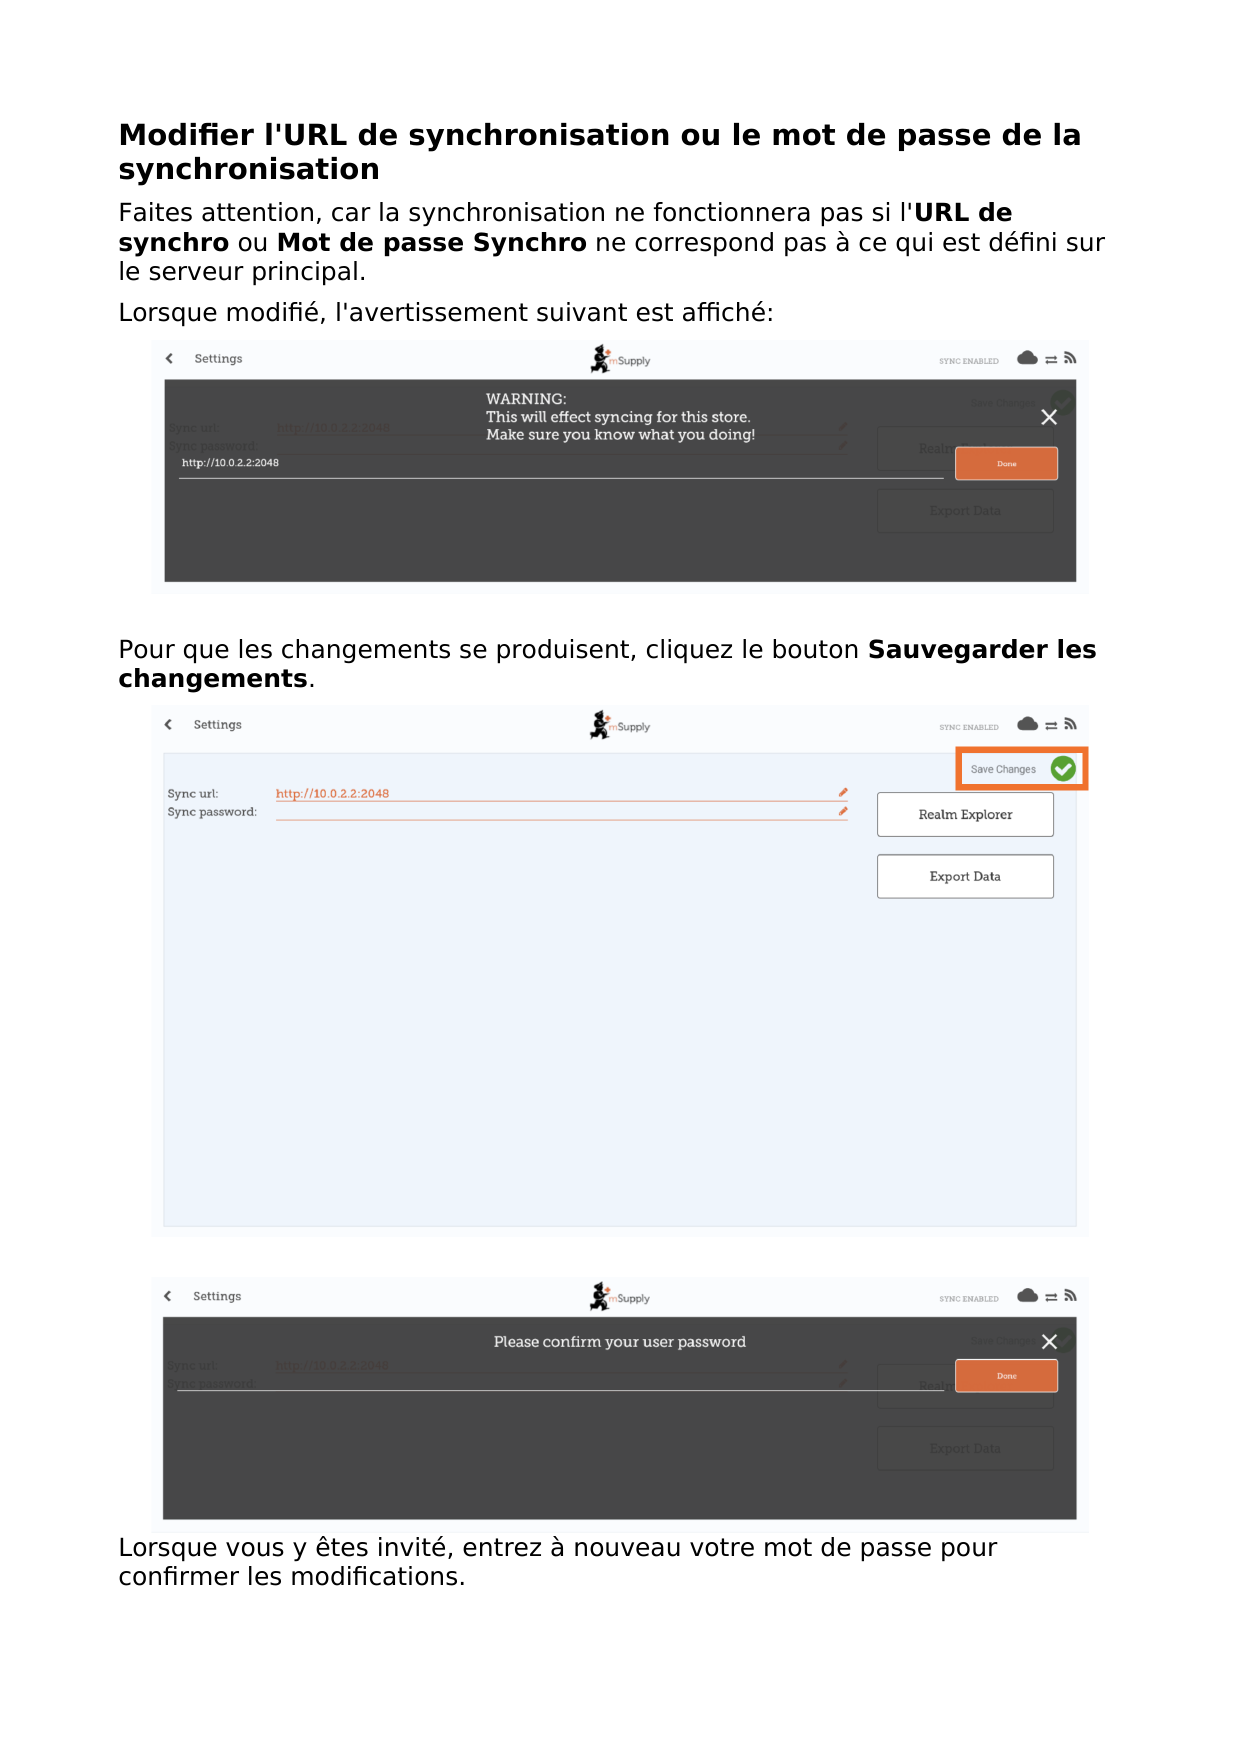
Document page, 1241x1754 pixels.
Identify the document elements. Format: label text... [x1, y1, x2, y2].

picture [151, 705, 1089, 1237]
picture [151, 1277, 1089, 1533]
text Faites attention, car la synchronisation ne fonctionnera pas si l'URL de synchro ou Mot de passe Synchro ne correspond pas à ce qui est défini sur le serveur principal. [118, 198, 1122, 286]
subtitle Modifier l'URL de synchronisation ou le mot de passe de la synchronisation [118, 118, 1122, 186]
picture [151, 340, 1089, 594]
text Lorsque modifié, l'avertissement suivant est affiché: [118, 298, 1122, 328]
text Lorsque vous y êtes invité, entrez à nouveau votre mot de passe pour confirmer les modifications. [118, 1278, 1122, 1591]
text Pour que les changements se produisent, cliquez le bouton Sauvegarder les changements. [118, 635, 1122, 693]
